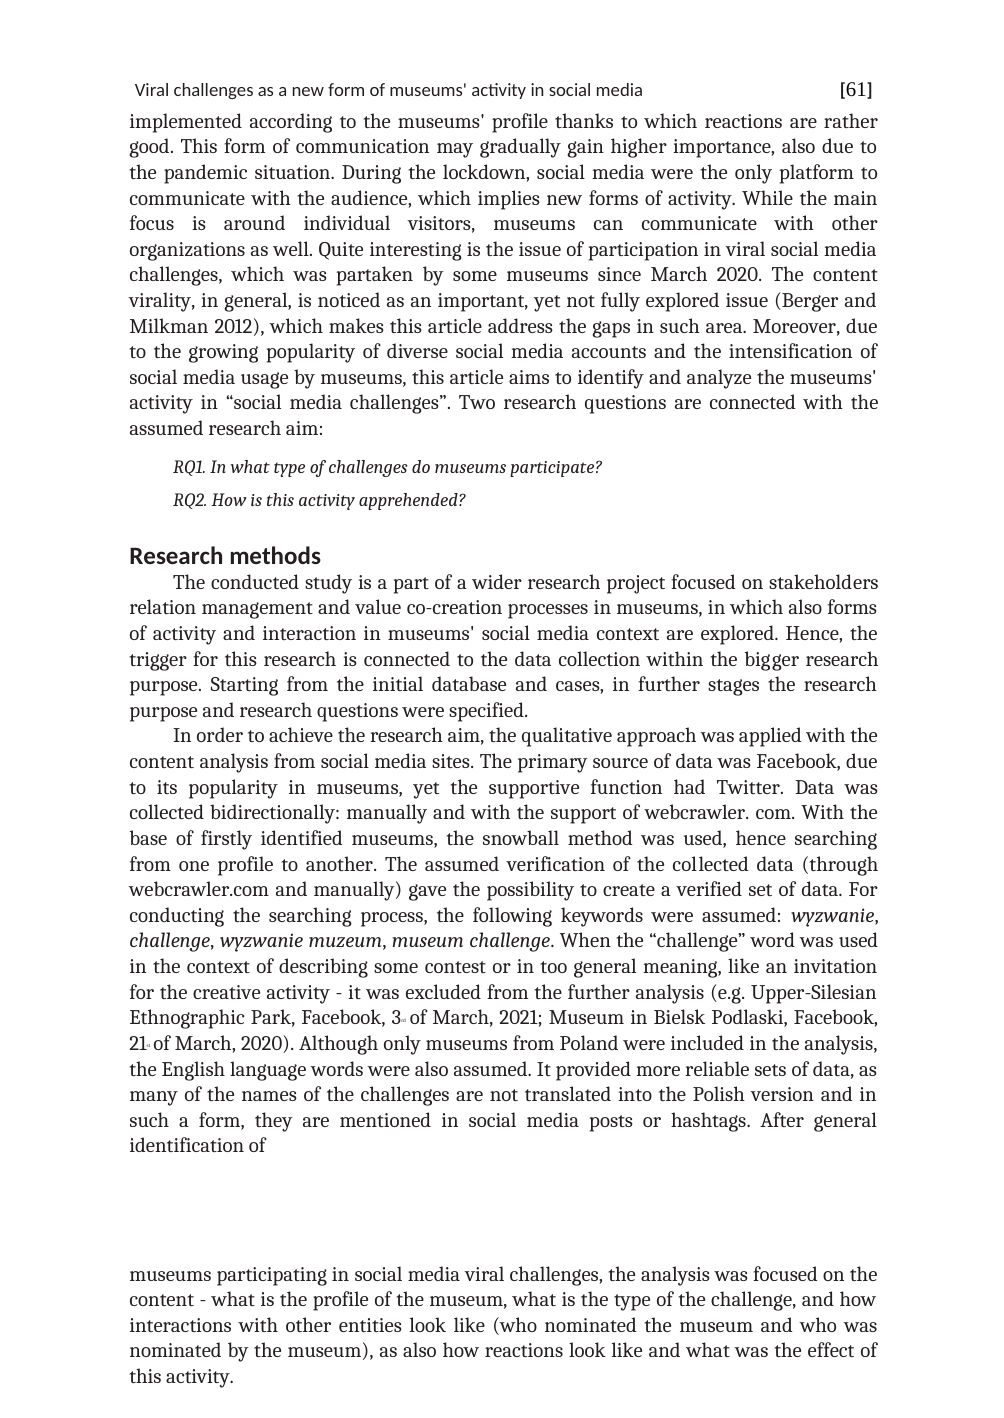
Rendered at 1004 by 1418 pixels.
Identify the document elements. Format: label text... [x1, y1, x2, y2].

text RQ2. How is this activity apprehended? [129, 489, 878, 511]
text RQ1. In what type of challenges do museums participate? [129, 457, 878, 479]
text In order to achieve the research aim, the qualitative approach was applied with the content analysis from social media sites. The primary source of data was Facebook, due to its popularity in museums, yet the supportive function had Twitter. Data was collected bidirectionally: manually and with the support of webcrawler. com. With the base of firstly identified museums, the snowball method was used, hence searching from one profile to another. The assumed verification of the col­lected data (through webcrawler.com and manually) gave the possibility to create a verified set of data. For conducting the searching process, the following keywords were assumed: wyzwanie, challenge, wyzwanie muzeum, museum challenge. When the “challenge” word was used in the context of describing some contest or in too general meaning, like an invitation for the creative activity - it was excluded from the further analysis (e.g. Upper-Silesian Ethnographic Park, Facebook, 3rd of March, 2021; Museum in Bielsk Podlaski, Facebook, 21st of March, 2020). Although only museums from Poland were included in the analysis, the English language words were also assumed. It provided more reliable sets of data, as many of the names of the challenges are not translated into the Polish version and in such a form, they are mentioned in social media posts or hashtags. After general identification of [129, 724, 878, 1158]
text implemented according to the museums' profile thanks to which reactions are rather good. This form of communication may gradually gain higher importance, also due to the pandemic situation. During the lockdown, social media were the only platform to communicate with the audience, which implies new forms of activity. While the main focus is around individual visitors, museums can communicate with other organizations as well. Quite interesting is the issue of participation in viral social media challenges, which was partaken by some museums since March 2020. The content virality, in general, is noticed as an important, yet not fully explored issue (Berger and Milkman 2012), which makes this article address the gaps in such area. Moreover, due to the growing popularity of diverse social media accounts and the intensification of social media usage by museums, this article aims to identify and analyze the museums' activity in “social media challenges”. Two research ques­tions are connected with the assumed research aim: [129, 109, 878, 441]
subtitle Research methods [129, 540, 878, 570]
text The conducted study is a part of a wider research project focused on stakehold­ers relation management and value co-creation processes in museums, in which also forms of activity and interaction in museums' social media context are explored. Hence, the trigger for this research is connected to the data collection within the big­ger research purpose. Starting from the initial database and cases, in further stages the research purpose and research questions were specified. [129, 570, 878, 722]
text museums participating in social media viral challenges, the analysis was focused on the content - what is the profile of the museum, what is the type of the challenge, and how interactions with other entities look like (who nominated the museum and who was nominated by the museum), as also how reactions look like and what was the effect of this activity. [129, 1262, 878, 1389]
